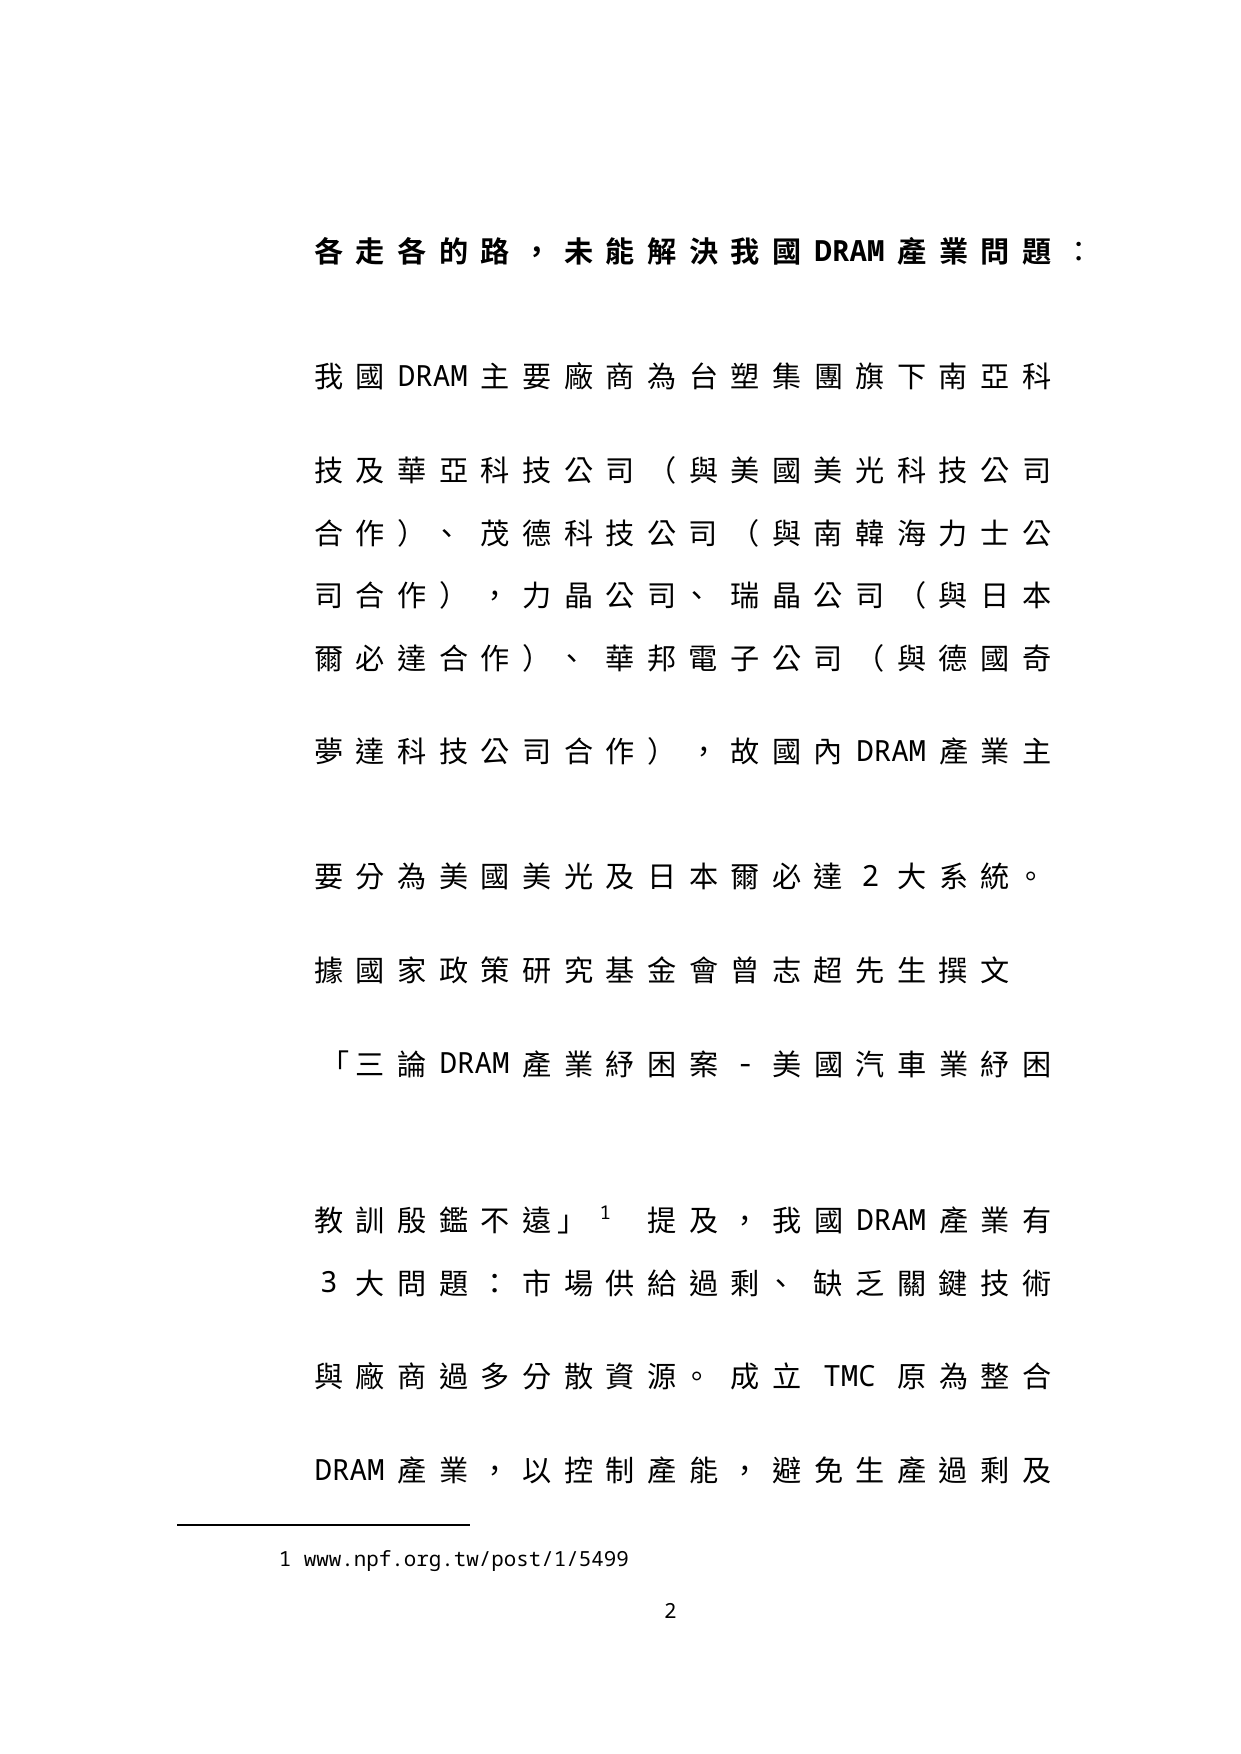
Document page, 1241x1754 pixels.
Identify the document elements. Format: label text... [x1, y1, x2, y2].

text 政府援助DRAM之計畫仍回到原點，原廠商各走各的路，未能解決我國DRAM產業問題：我國DRAM主要廠商為台塑集團旗下南亞科技及華亞科技公司（與美國美光科技公司合作）、茂德科技公司（與南韓海力士公司合作），力晶公司、瑞晶公司（與日本爾必達合作）、華邦電子公司（與德國奇夢達科技公司合作），故國內DRAM產業主要分為美國美光及日本爾必達2大系統。據國家政策研究基金會曾志超先生撰文「三論DRAM產業紓困案-美國汽車業紓困教訓殷鑑不遠」提及，我國DRAM產業有3大問題：市場供給過剩、缺乏關鍵技術與廠商過多分散資源。成立TMC原為整合DRAM產業，以控制產能，避免生產過剩及削價競爭，並作為技術交易之平台，以降低國內廠商支付國外之龐大權利金。惟華亞科與南亞科等美光系統，因技術外流之疑慮不加入TMC既有之合作架構，TMC之合作對象僅為爾必達，而力晶與瑞晶本即與日本爾必達合作，從而國內DRAM產業仍為美光及爾必達2大系統分庭抗禮。且各廠商原希望政府資金挹注或整合，惟發現加入TMC可能失去自主權後，已決定自謀生路，充其量TMC僅意外援救瀕臨破產之茂德公司，結果並未整合廠商，未來亦無法控制產能，生產過剩及削價競爭之戲碼將一再上演。若新成立之公司增加新產能，只會使DRAM產能更大，使供給問題益加嚴重。 [242, 177, 1058, 1490]
text www.npf.org.tw/post/1/5499 [236, 1525, 1063, 1577]
